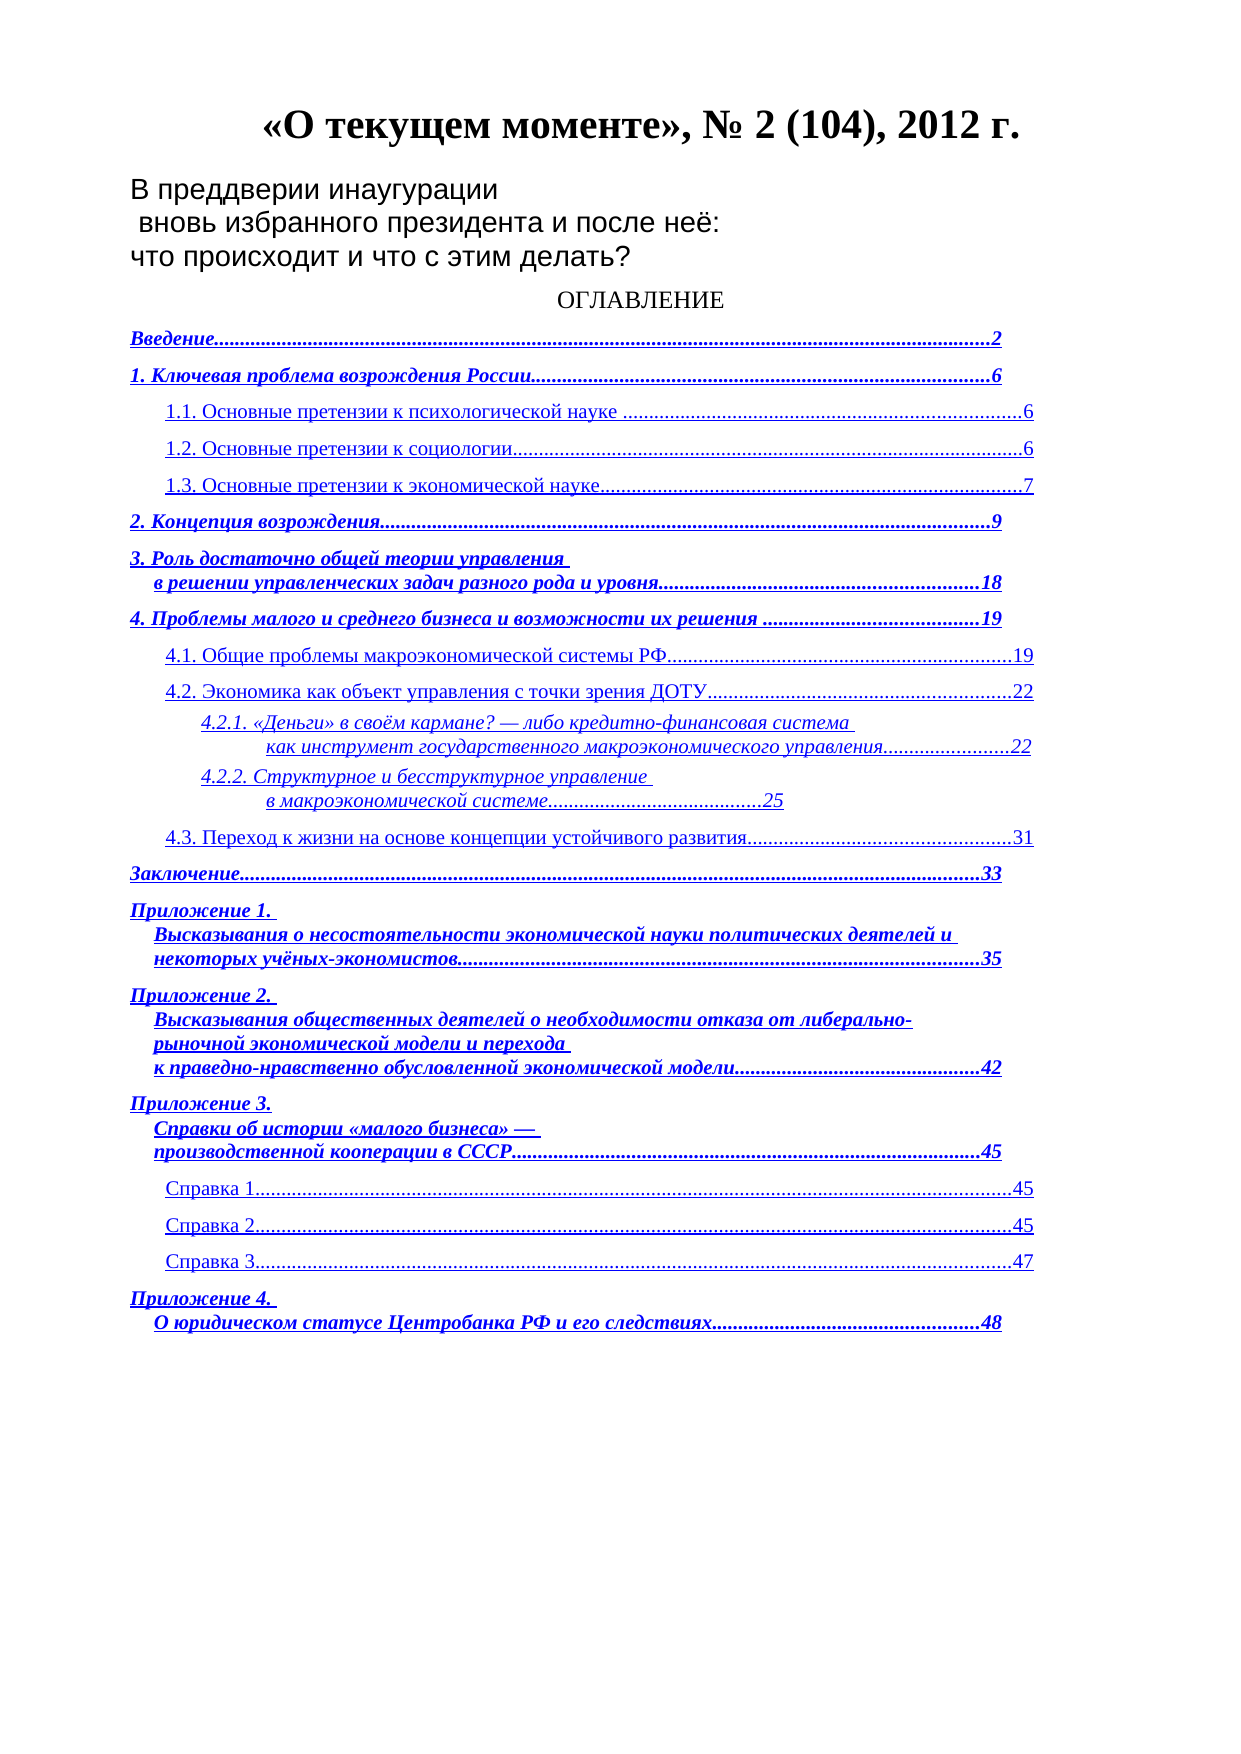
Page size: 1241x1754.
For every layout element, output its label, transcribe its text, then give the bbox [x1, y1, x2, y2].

text ОГЛАВЛЕНИЕ [130, 285, 1152, 314]
text 4. Проблемы малого и среднего бизнеса и возможности их решения 19 [130, 606, 1004, 630]
text Заключение 33 [130, 861, 1004, 885]
text 3. Роль достаточно общей теории управления в решении управленческих задач разного рода и уровня 18 [130, 546, 1004, 594]
text 4.2.2. Структурное и бесструктурное управление в макроэкономической системе 25 [201, 764, 1033, 812]
text 2. Концепция возрождения 9 [130, 509, 1004, 533]
text 4.2. Экономика как объект управления с точки зрения ДОТУ 22 [165, 679, 1033, 700]
text Приложение 2. Высказывания общественных деятелей о необходимости отказа от либерально-рыночной экономической модели и перехода к праведно-нравственно обусловленной экономической модели 42 [130, 983, 1004, 1079]
text Справка 2 45 [165, 1213, 1033, 1233]
text Введение 2 [130, 326, 1004, 350]
text Приложение 4. О юридическом статусе Центробанка РФ и его следствиях 48 [130, 1286, 1004, 1334]
text 1. Ключевая проблема возрождения России 6 [130, 363, 1004, 387]
text 1.1. Основные претензии к психологической науке 6 [165, 399, 1033, 420]
text 4.3. Переход к жизни на основе концепции устойчивого развития 31 [165, 825, 1033, 846]
text Приложение 1. Высказывания о несостоятельности экономической науки политических деятелей и некоторых учёных-экономистов 35 [130, 898, 1004, 970]
text 1.2. Основные претензии к социологии 6 [165, 436, 1033, 457]
text «О текущем моменте», № 2 (104), 2012 г. [130, 99, 1152, 147]
text 4.1. Общие проблемы макроэкономической системы РФ 19 [165, 643, 1033, 664]
text Справка 1 45 [165, 1176, 1033, 1197]
text Справка 3 47 [165, 1249, 1033, 1270]
text 4.2.1. «Деньги» в своём кармане? — либо кредитно-финансовая система как инструмент государственного макроэкономического управления 22 [201, 710, 1033, 758]
text 1.3. Основные претензии к экономической науке 7 [165, 473, 1033, 493]
text Приложение 3. Справки об истории «малого бизнеса» — производственной кооперации в СССР 45 [130, 1091, 1004, 1163]
title В преддверии инаугурации вновь избранного президента и после неё: что происходит и что с этим делать? [130, 172, 1152, 273]
